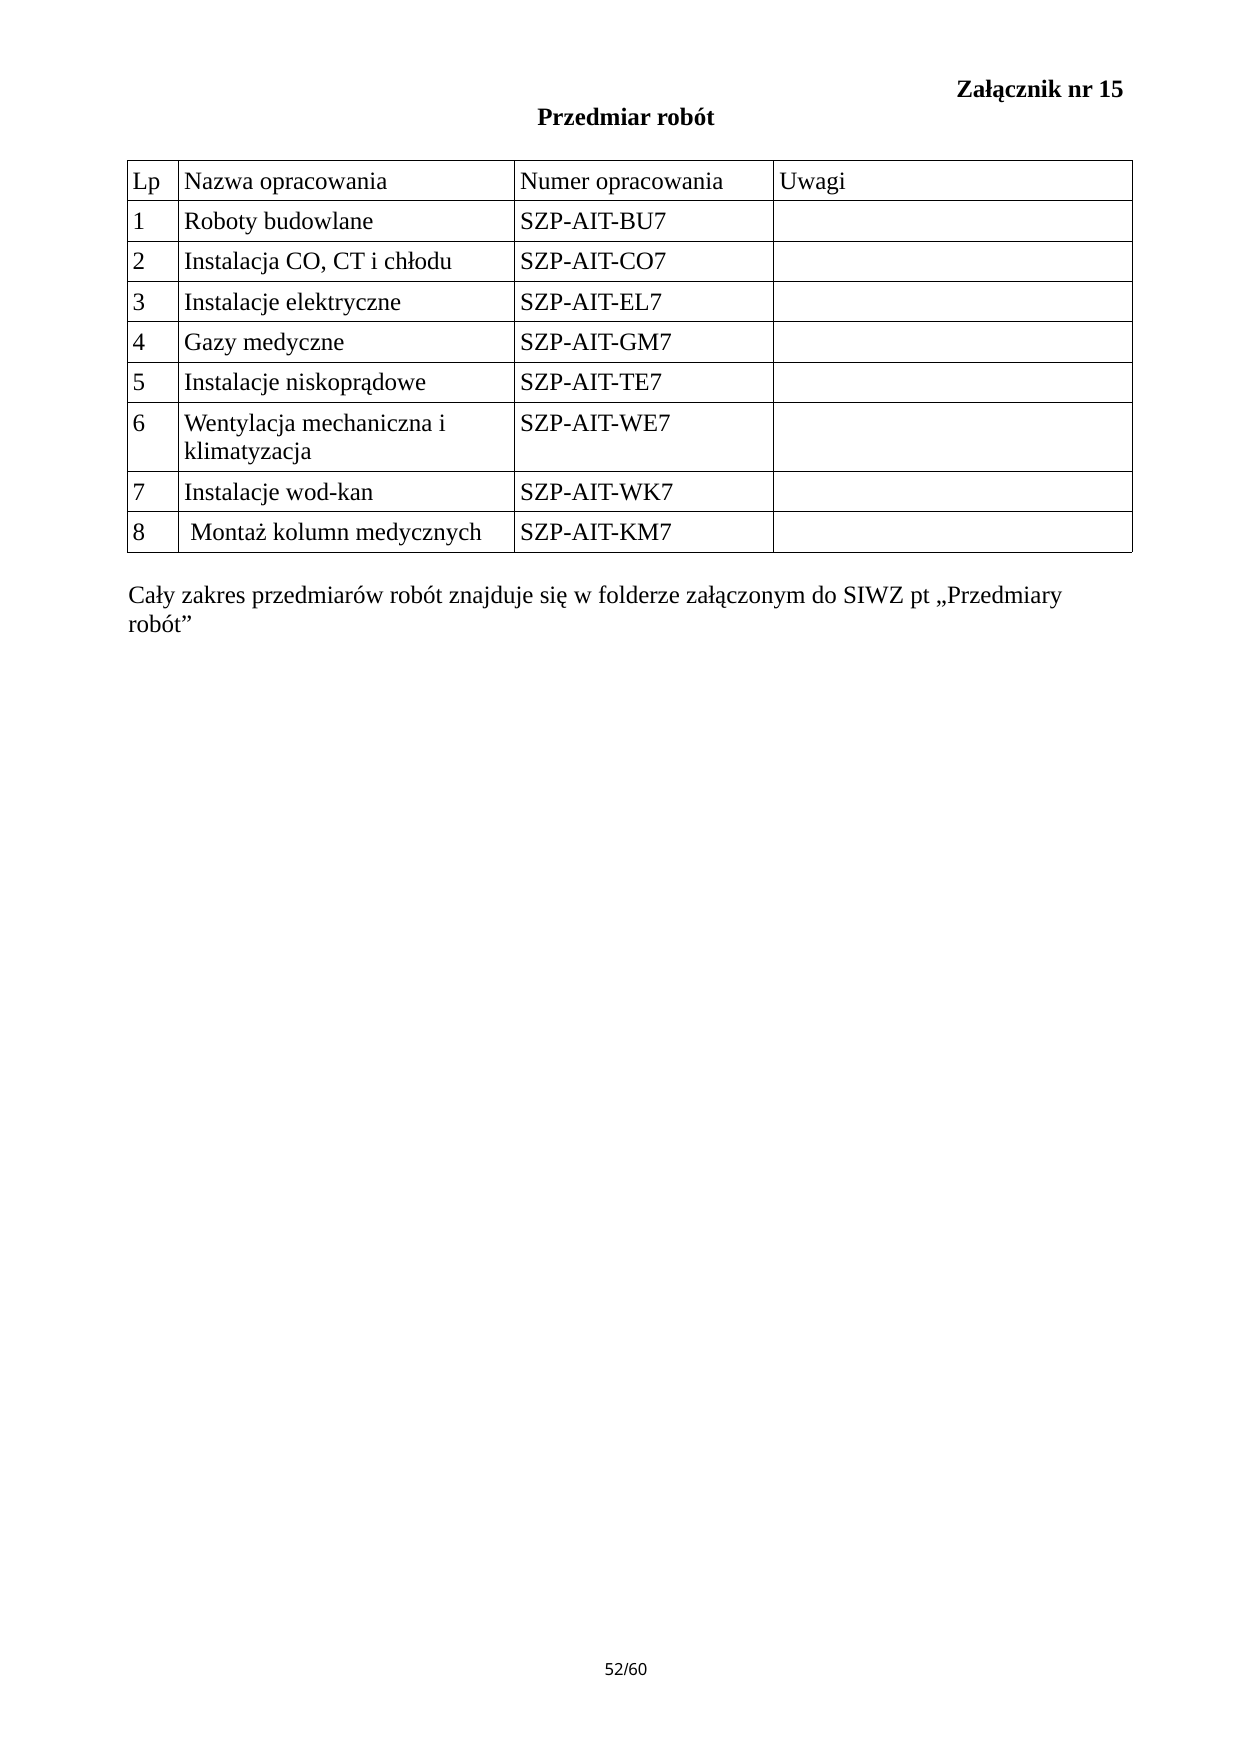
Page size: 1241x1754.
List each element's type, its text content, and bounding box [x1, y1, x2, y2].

table_cell SZP-AIT-WK7 [515, 472, 773, 511]
table_cell SZP-AIT-GM7 [515, 322, 773, 362]
table_cell 1 [128, 201, 178, 241]
text Załącznik nr 15 [128, 74, 1123, 102]
table_cell 7 [128, 472, 178, 511]
table_cell 2 [128, 242, 178, 281]
table_cell [774, 242, 1132, 281]
table_cell 6 [128, 403, 178, 471]
table_cell [774, 282, 1132, 321]
table_cell [774, 201, 1132, 241]
table_cell Instalacje niskoprądowe [179, 363, 514, 402]
table_cell [774, 322, 1132, 362]
table_header Uwagi [774, 161, 1132, 200]
table_header Lp [128, 161, 178, 200]
table_cell Gazy medyczne [179, 322, 514, 362]
table_header Numer opracowania [515, 161, 773, 200]
table_cell Roboty budowlane [179, 201, 514, 241]
table_cell SZP-AIT-CO7 [515, 242, 773, 281]
table_cell [774, 363, 1132, 402]
table_cell 8 [128, 512, 178, 552]
table_cell Instalacje elektryczne [179, 282, 514, 321]
table_cell Instalacja CO, CT i chłodu [179, 242, 514, 281]
text Cały zakres przedmiarów robót znajduje się w folderze załączonym do SIWZ pt „Przedmiary robót” [128, 580, 1123, 638]
table_header Nazwa opracowania [179, 161, 514, 200]
table_cell Montaż kolumn medycznych [179, 512, 514, 552]
table_cell [774, 512, 1132, 552]
table_cell SZP-AIT-KM7 [515, 512, 773, 552]
table_cell SZP-AIT-BU7 [515, 201, 773, 241]
table_cell 5 [128, 363, 178, 402]
table_cell SZP-AIT-EL7 [515, 282, 773, 321]
table_cell Wentylacja mechaniczna i klimatyzacja [179, 403, 514, 471]
table_cell Instalacje wod-kan [179, 472, 514, 511]
table_cell 3 [128, 282, 178, 321]
table_cell SZP-AIT-TE7 [515, 363, 773, 402]
table_cell 4 [128, 322, 178, 362]
table_cell [774, 472, 1132, 511]
text Przedmiar robót [128, 102, 1123, 131]
table_cell [774, 403, 1132, 471]
table_cell SZP-AIT-WE7 [515, 403, 773, 471]
